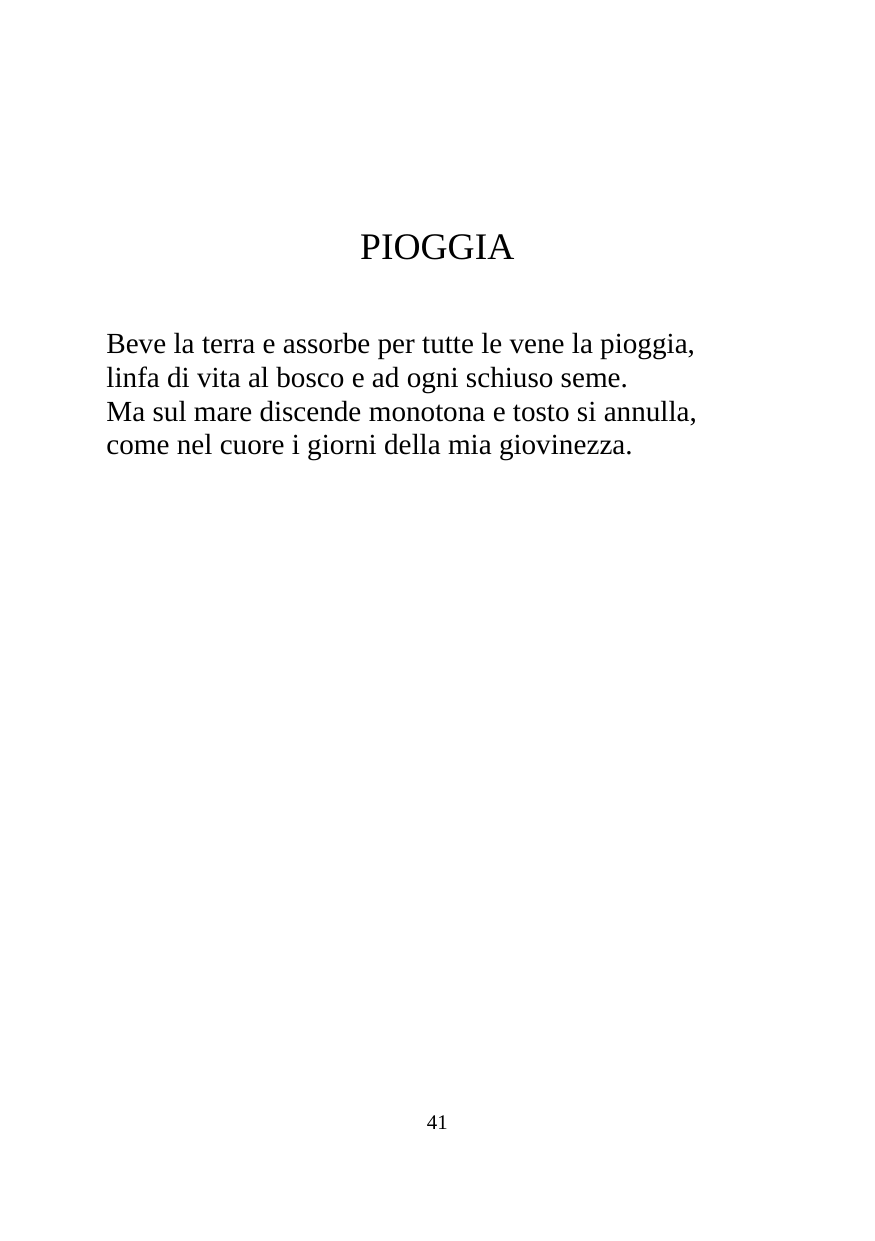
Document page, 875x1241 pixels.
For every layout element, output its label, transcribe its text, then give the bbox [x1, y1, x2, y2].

text Beve la terra e assorbe per tutte le vene la pioggia, linfa di vita al bosco e ad ogni schiuso seme. Ma sul mare discende monotona e tosto si annulla, come nel cuore i giorni della mia giovinezza. [106, 327, 768, 461]
subtitle PIOGGIA [106, 224, 768, 267]
